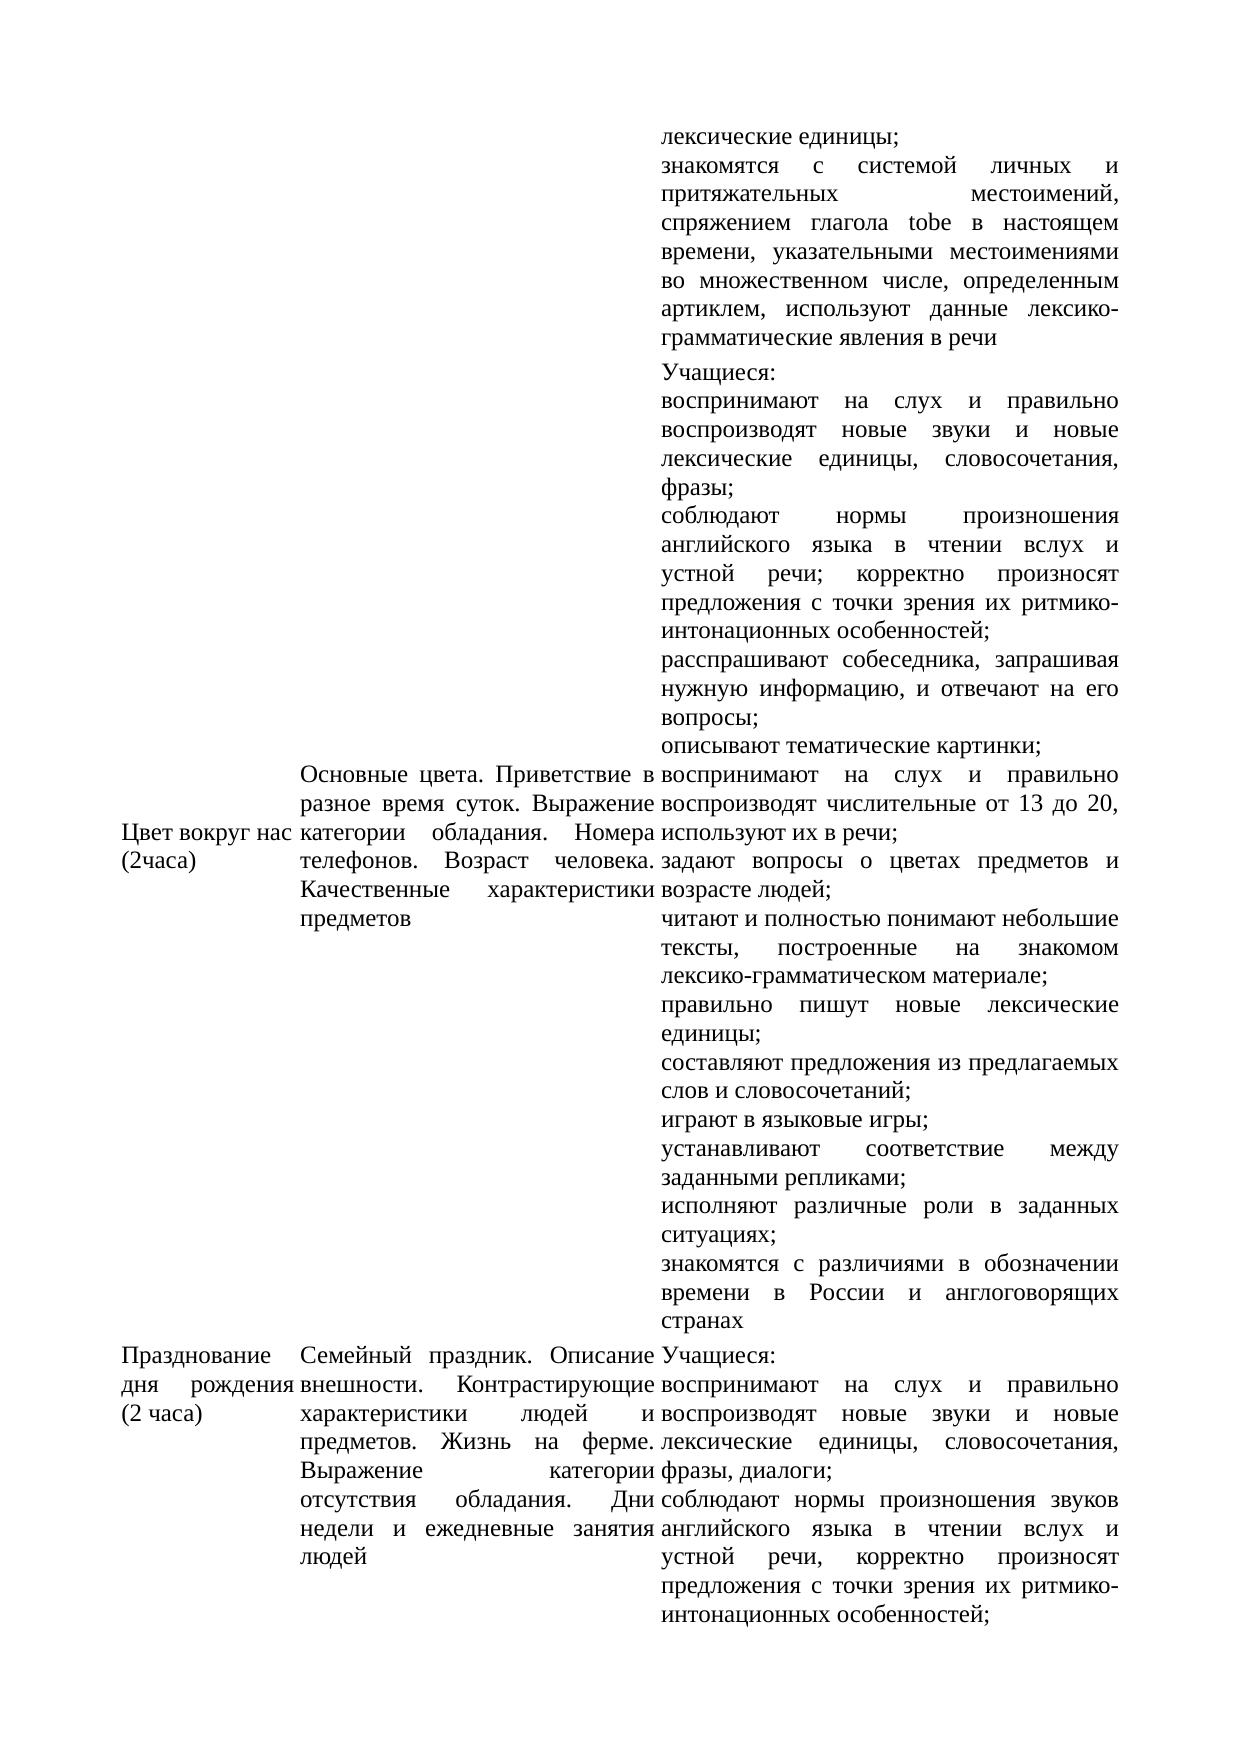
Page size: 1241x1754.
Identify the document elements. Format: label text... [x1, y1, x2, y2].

table_cell Основные цвета. Приветствие в разное время суток. Выражение категории обладания. Номера телефонов. Возраст человека. Качественные характеристики предметов [297, 354, 658, 1337]
table_cell Цвет вокруг нас (2часа) [118, 354, 297, 1337]
table_cell лексические единицы; знакомятся с системой личных и притяжательных местоимений, спряжением глагола tobe в настоящем времени, указательными местоимениями во множественном числе, определенным артиклем, используют данные лексико-грамматические явления в речи [658, 118, 1122, 354]
table_cell Учащиеся: воспринимают на слух и правильно воспроизводят новые звуки и новые лексические единицы, словосочетания, фразы, диалоги; соблюдают нормы произношения звуков английского языка в чтении вслух и устной речи, корректно произносят предложения с точки зрения их ритмико-интонационных особенностей; [658, 1337, 1122, 1631]
table_cell Учащиеся: воспринимают на слух и правильно воспроизводят новые звуки и новые лексические единицы, словосочетания, фразы; соблюдают нормы произношения английского языка в чтении вслух и устной речи; корректно произносят предложения с точки зрения их ритмико-интонационных особенностей; расспрашивают собеседника, запрашивая нужную информацию, и отвечают на его вопросы; описывают тематические картинки; воспринимают на слух и правильно воспроизводят числительные от 13 до 20, используют их в речи; задают вопросы о цветах предметов и возрасте людей; читают и полностью понимают небольшие тексты, построенные на знакомом лексико-грамматическом материале; правильно пишут новые лексические единицы; составляют предложения из предлагаемых слов и словосочетаний; играют в языковые игры; устанавливают соответствие между заданными репликами; исполняют различные роли в заданных ситуациях; знакомятся с различиями в обозначении времени в России и англоговорящих странах [658, 354, 1122, 1337]
table_cell [118, 118, 297, 354]
table_cell [297, 118, 658, 354]
table_cell Семейный праздник. Описание внешности. Контрастирующие характеристики людей и предметов. Жизнь на ферме. Выражение категории отсутствия обладания. Дни недели и ежедневные занятия людей [297, 1337, 658, 1631]
table_cell Празднование дня рождения (2 часа) [118, 1337, 297, 1631]
